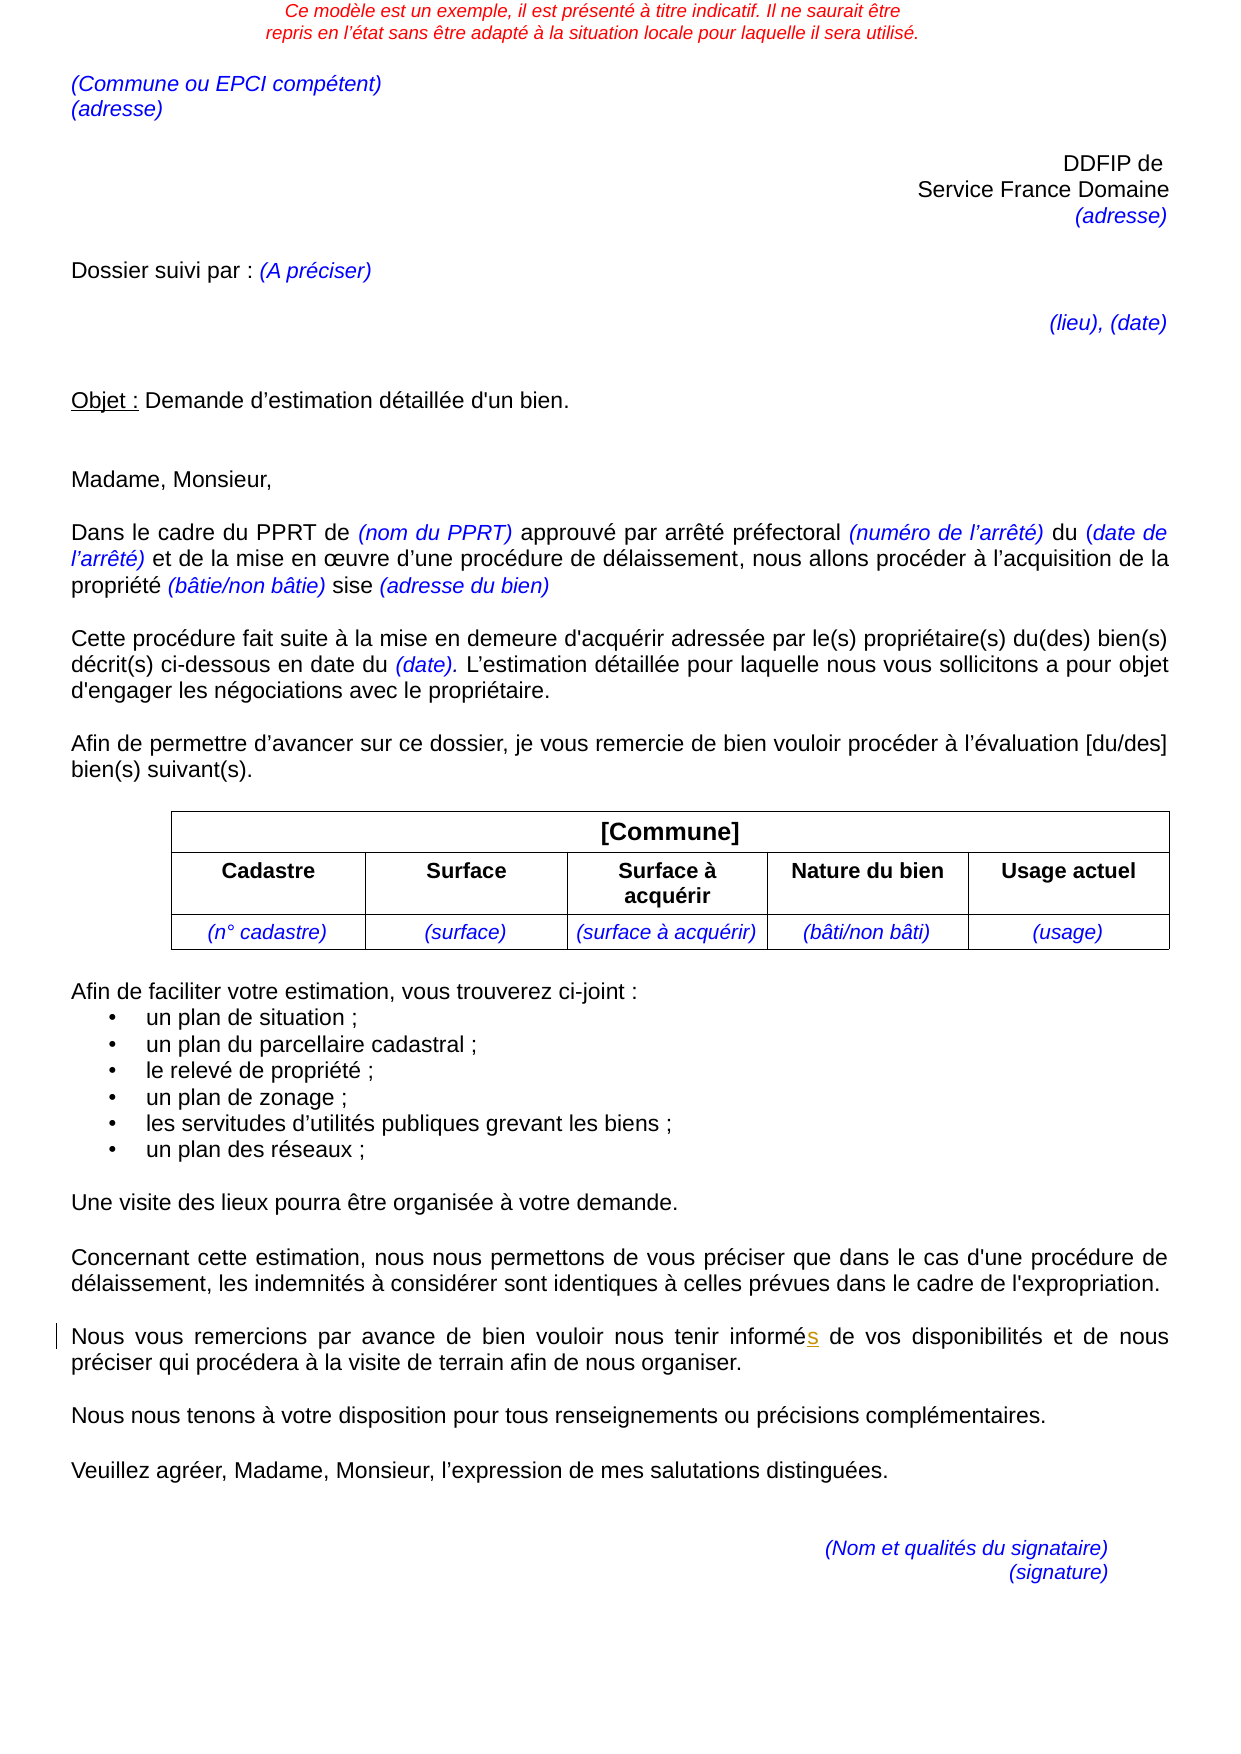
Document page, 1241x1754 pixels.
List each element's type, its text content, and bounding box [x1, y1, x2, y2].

text Nous vous remercions par avance de bien vouloir nous tenir informés de vos disponibilités et de nous préciser qui procédera à la visite de terrain afin de nous organiser. [71, 1323, 1169, 1376]
text Afin de faciliter votre estimation, vous trouverez ci-joint : [71, 978, 1169, 1004]
text (lieu), (date) [71, 309, 1169, 334]
table_cell Usage actuel [969, 853, 1169, 914]
list un plan de zonage ; [108, 1083, 1169, 1110]
text Service France Domaine [71, 176, 1169, 203]
text Afin de permettre d’avancer sur ce dossier, je vous remercie de bien vouloir procéder à l’évaluation [du/des] bien(s) suivant(s). [71, 730, 1169, 783]
text Une visite des lieux pourra être organisée à votre demande. [71, 1189, 1169, 1215]
text Nous nous tenons à votre disposition pour tous renseignements ou précisions complémentaires. [71, 1402, 1169, 1428]
text DDFIP de [71, 150, 1169, 176]
text Madame, Monsieur, [71, 466, 1169, 493]
text Concernant cette estimation, nous nous permettons de vous préciser que dans le cas d'une procédure de délaissement, les indemnités à considérer sont identiques à celles prévues dans le cadre de l'expropriation. [71, 1244, 1169, 1297]
table_header [Commune] [172, 812, 1169, 852]
table_cell (usage) [969, 915, 1169, 949]
table_cell (bâti/non bâti) [768, 915, 968, 949]
table_cell Cadastre [172, 853, 365, 914]
text (adresse) [71, 96, 1169, 121]
text (adresse) [71, 203, 1169, 228]
text (Commune ou EPCI compétent) [71, 71, 1169, 96]
text Objet : Demande d’estimation détaillée d'un bien. [71, 387, 1169, 414]
table_cell Surface [366, 853, 567, 914]
table_cell Nature du bien [768, 853, 968, 914]
list les servitudes d’utilités publiques grevant les biens ; [108, 1110, 1169, 1136]
list un plan de situation ; [108, 1004, 1169, 1031]
text (signature) [71, 1560, 1110, 1584]
text Dans le cadre du PPRT de (nom du PPRT) approuvé par arrêté préfectoral (numéro de l’arrêté) du (date de l’arrêté) et de la mise en œuvre d’une procédure de délaissement, nous allons procéder à l’acquisition de la propriété (bâtie/non bâtie) sise (adresse du bien) [71, 519, 1169, 598]
text Veuillez agréer, Madame, Monsieur, l’expression de mes salutations distinguées. [71, 1457, 1169, 1483]
table_cell (surface) [366, 915, 567, 949]
text Cette procédure fait suite à la mise en demeure d'acquérir adressée par le(s) propriétaire(s) du(des) bien(s) décrit(s) ci-dessous en date du (date). L’estimation détaillée pour laquelle nous vous sollicitons a pour objet d'engager les négociations avec le propriétaire. [71, 624, 1169, 703]
text (Nom et qualités du signataire) [71, 1536, 1110, 1560]
table_cell (surface à acquérir) [568, 915, 767, 949]
text Dossier suivi par : (A préciser) [71, 257, 1169, 283]
list le relevé de propriété ; [108, 1057, 1169, 1083]
list un plan du parcellaire cadastral ; [108, 1031, 1169, 1057]
list un plan des réseaux ; [108, 1136, 1169, 1162]
table_cell (n° cadastre) [172, 915, 365, 949]
table_cell Surface à acquérir [568, 853, 767, 914]
